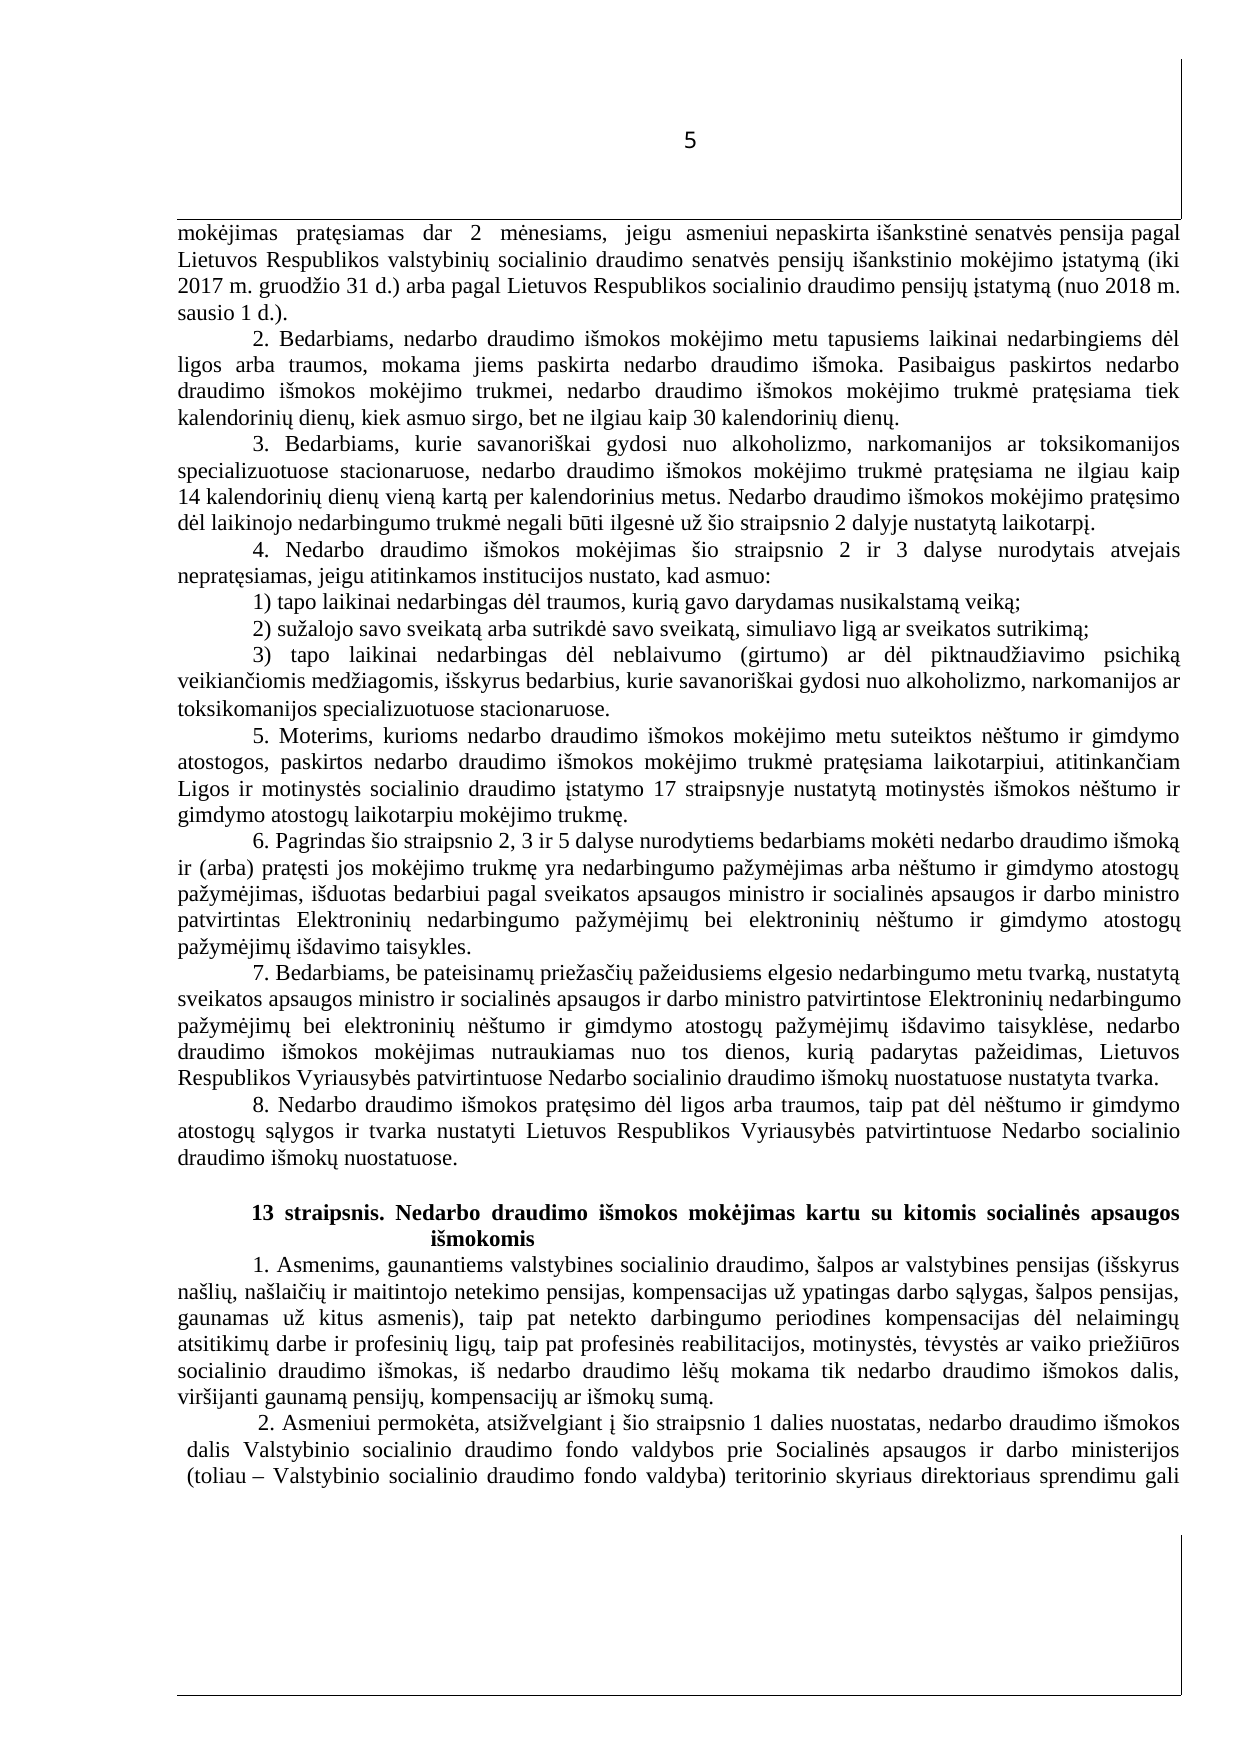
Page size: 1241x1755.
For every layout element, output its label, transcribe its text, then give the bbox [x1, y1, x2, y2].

text 6. Pagrindas šio straipsnio 2, 3 ir 5 dalyse nurodytiems bedarbiams mokėti nedarbo draudimo išmoką ir (arba) pratęsti jos mokėjimo trukmę yra nedarbingumo pažymėjimas arba nėštumo ir gimdymo atostogų pažymėjimas, išduotas bedarbiui pagal sveikatos apsaugos ministro ir socialinės apsaugos ir darbo ministro patvirtintas Elektroninių nedarbingumo pažymėjimų bei elektroninių nėštumo ir gimdymo atostogų pažymėjimų išdavimo taisykles. [177, 827, 1181, 959]
text 2) sužalojo savo sveikatą arba sutrikdė savo sveikatą, simuliavo ligą ar sveikatos sutrikimą; [177, 615, 1181, 641]
text 1) tapo laikinai nedarbingas dėl traumos, kurią gavo darydamas nusikalstamą veiką; [177, 588, 1181, 615]
text 3. Bedarbiams, kurie savanoriškai gydosi nuo alkoholizmo, narkomanijos ar toksikomanijos specializuotuose stacionaruose, nedarbo draudimo išmokos mokėjimo trukmė pratęsiama ne ilgiau kaip 14 kalendorinių dienų vieną kartą per kalendorinius metus. Nedarbo draudimo išmokos mokėjimo pratęsimo dėl laikinojo nedarbingumo trukmė negali būti ilgesnė už šio straipsnio 2 dalyje nustatytą laikotarpį. [177, 430, 1181, 536]
text 13 straipsnis. Nedarbo draudimo išmokos mokėjimas kartu su kitomis socialinės apsaugos išmokomis [251, 1199, 1181, 1251]
text 8. Nedarbo draudimo išmokos pratęsimo dėl ligos arba traumos, taip pat dėl nėštumo ir gimdymo atostogų sąlygos ir tvarka nustatyti Lietuvos Respublikos Vyriausybės patvirtintuose Nedarbo socialinio draudimo išmokų nuostatuose. [177, 1091, 1181, 1170]
text mokėjimas pratęsiamas dar 2 mėnesiams, jeigu asmeniui nepaskirta išankstinė senatvės pensija pagal Lietuvos Respublikos valstybinių socialinio draudimo senatvės pensijų išankstinio mokėjimo įstatymą (iki 2017 m. gruodžio 31 d.) arba pagal Lietuvos Respublikos socialinio draudimo pensijų įstatymą (nuo 2018 m. sausio 1 d.). [177, 219, 1181, 325]
text 5. Moterims, kurioms nedarbo draudimo išmokos mokėjimo metu suteiktos nėštumo ir gimdymo atostogos, paskirtos nedarbo draudimo išmokos mokėjimo trukmė pratęsiama laikotarpiui, atitinkančiam Ligos ir motinystės socialinio draudimo įstatymo 17 straipsnyje nustatytą motinystės išmokos nėštumo ir gimdymo atostogų laikotarpiu mokėjimo trukmę. [177, 722, 1181, 827]
text 7. Bedarbiams, be pateisinamų priežasčių pažeidusiems elgesio nedarbingumo metu tvarką, nustatytą sveikatos apsaugos ministro ir socialinės apsaugos ir darbo ministro patvirtintose Elektroninių nedarbingumo pažymėjimų bei elektroninių nėštumo ir gimdymo atostogų pažymėjimų išdavimo taisyklėse, nedarbo draudimo išmokos mokėjimas nutraukiamas nuo tos dienos, kurią padarytas pažeidimas, Lietuvos Respublikos Vyriausybės patvirtintuose Nedarbo socialinio draudimo išmokų nuostatuose nustatyta tvarka. [177, 959, 1181, 1091]
text 3) tapo laikinai nedarbingas dėl neblaivumo (girtumo) ar dėl piktnaudžiavimo psichiką veikiančiomis medžiagomis, išskyrus bedarbius, kurie savanoriškai gydosi nuo alkoholizmo, narkomanijos ar toksikomanijos specializuotuose stacionaruose. [177, 641, 1181, 722]
text 2. Bedarbiams, nedarbo draudimo išmokos mokėjimo metu tapusiems laikinai nedarbingiems dėl ligos arba traumos, mokama jiems paskirta nedarbo draudimo išmoka. Pasibaigus paskirtos nedarbo draudimo išmokos mokėjimo trukmei, nedarbo draudimo išmokos mokėjimo trukmė pratęsiama tiek kalendorinių dienų, kiek asmuo sirgo, bet ne ilgiau kaip 30 kalendorinių dienų. [177, 325, 1181, 430]
text 2. Asmeniui permokėta, atsižvelgiant į šio straipsnio 1 dalies nuostatas, nedarbo draudimo išmokos dalis Valstybinio socialinio draudimo fondo valdybos prie Socialinės apsaugos ir darbo ministerijos (toliau – Valstybinio socialinio draudimo fondo valdyba) teritorinio skyriaus direktoriaus sprendimu gali [187, 1409, 1181, 1488]
text 4. Nedarbo draudimo išmokos mokėjimas šio straipsnio 2 ir 3 dalyse nurodytais atvejais nepratęsiamas, jeigu atitinkamos institucijos nustato, kad asmuo: [177, 536, 1181, 588]
text 1. Asmenims, gaunantiems valstybines socialinio draudimo, šalpos ar valstybines pensijas (išskyrus našlių, našlaičių ir maitintojo netekimo pensijas, kompensacijas už ypatingas darbo sąlygas, šalpos pensijas, gaunamas už kitus asmenis), taip pat netekto darbingumo periodines kompensacijas dėl nelaimingų atsitikimų darbe ir profesinių ligų, taip pat profesinės reabilitacijos, motinystės, tėvystės ar vaiko priežiūros socialinio draudimo išmokas, iš nedarbo draudimo lėšų mokama tik nedarbo draudimo išmokos dalis, viršijanti gaunamą pensijų, kompensacijų ar išmokų sumą. [177, 1251, 1181, 1409]
